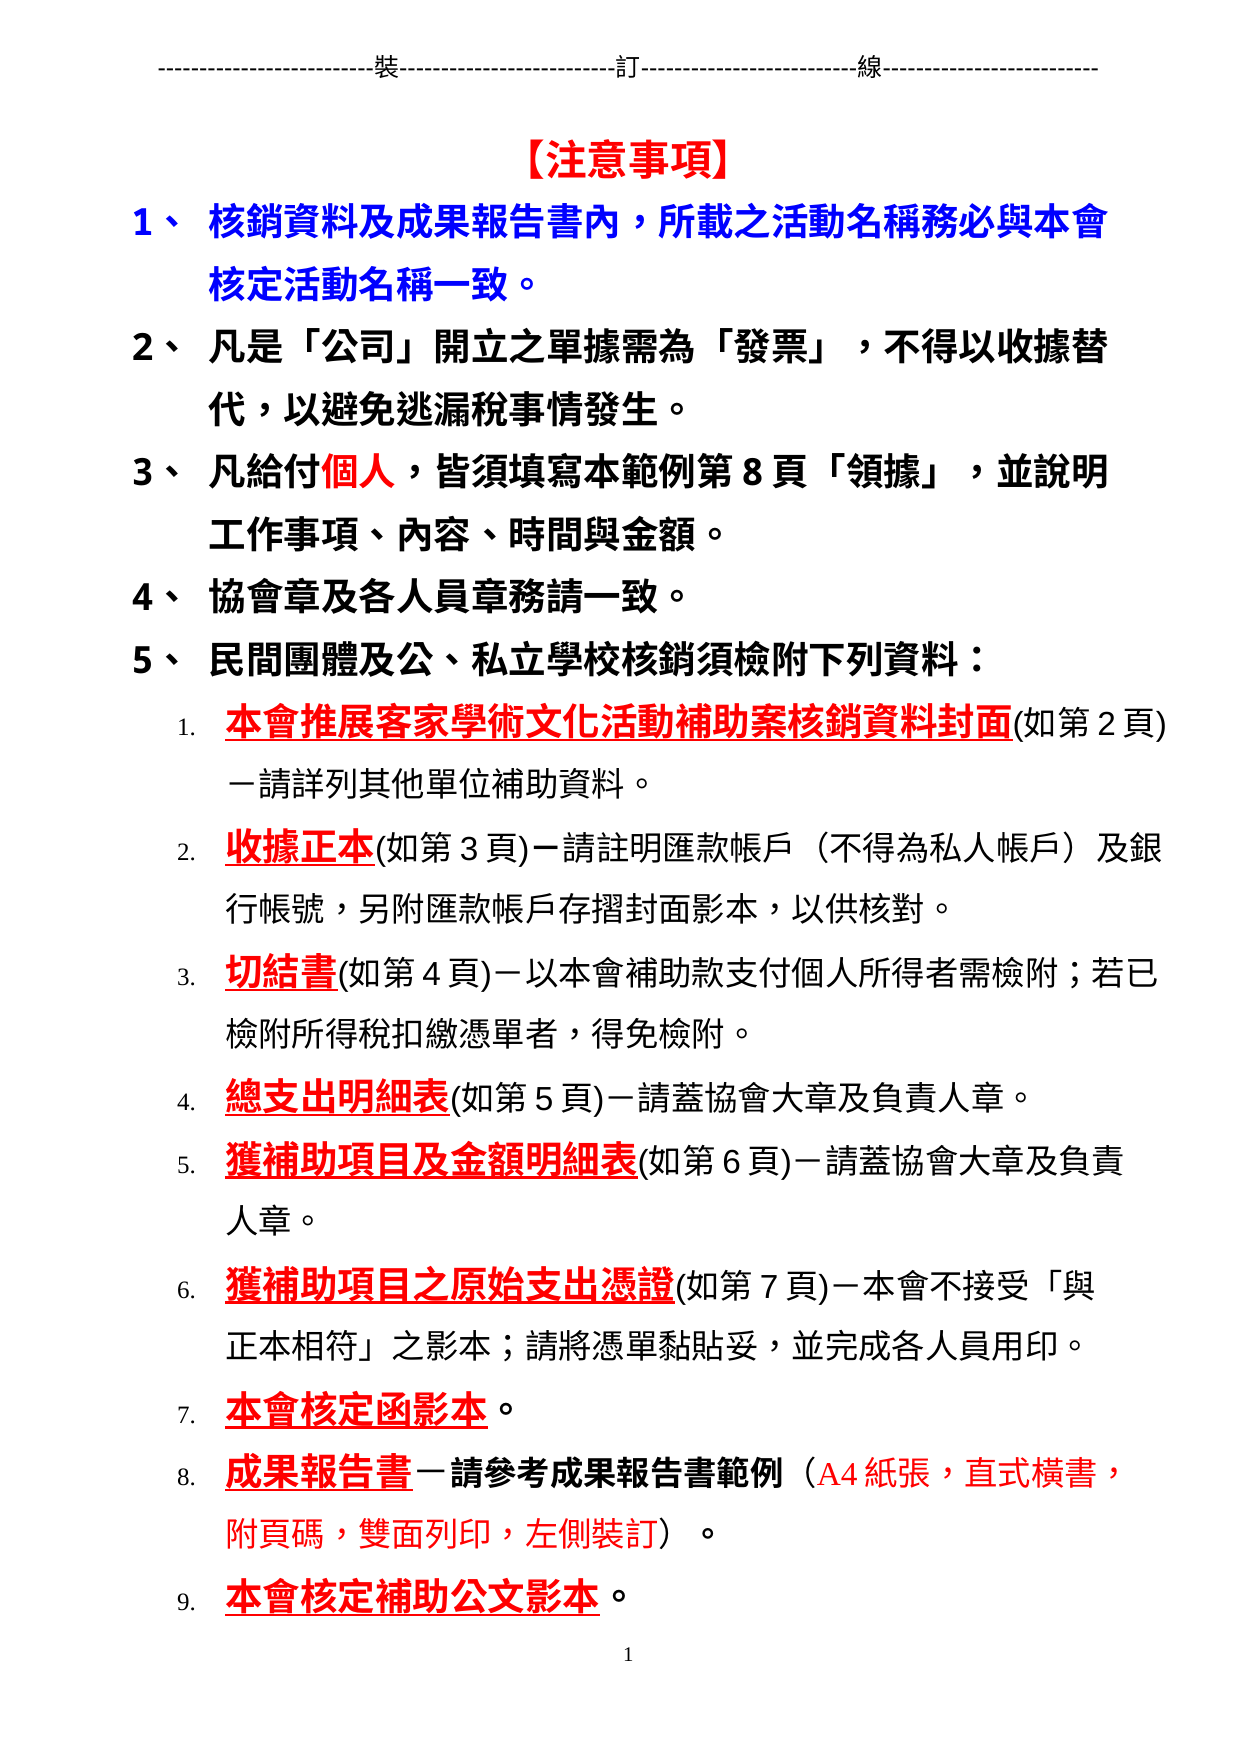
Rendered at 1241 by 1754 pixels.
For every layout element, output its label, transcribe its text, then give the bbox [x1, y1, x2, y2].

list 凡給付個人，皆須填寫本範例第8頁「領據」，並說明工作事項、內容、時間與金額。 [131, 428, 1125, 553]
list 本會核定補助公文影本。 [177, 1553, 1125, 1615]
list 民間團體及公、私立學校核銷須檢附下列資料： [131, 615, 1125, 678]
list 獲補助項目之原始支出憑證(如第7頁)－本會不接受「與正本相符」之影本；請將憑單黏貼妥，並完成各人員用印。 [177, 1240, 1125, 1365]
text 【注意事項】 [131, 115, 1125, 178]
list 凡是「公司」開立之單據需為「發票」，不得以收據替代，以避免逃漏稅事情發生。 [131, 303, 1125, 428]
list 總支出明細表(如第5頁)－請蓋協會大章及負責人章。 [177, 1053, 1181, 1115]
list 獲補助項目及金額明細表(如第6頁)－請蓋協會大章及負責人章。 [177, 1115, 1125, 1240]
list 切結書(如第4頁)－以本會補助款支付個人所得者需檢附；若已檢附所得稅扣繳憑單者，得免檢附。 [177, 928, 1181, 1053]
list 核銷資料及成果報告書內，所載之活動名稱務必與本會核定活動名稱一致。 [131, 178, 1125, 303]
list 本會推展客家學術文化活動補助案核銷資料封面(如第2頁)－請詳列其他單位補助資料。 [177, 678, 1181, 803]
list 成果報告書－請參考成果報告書範例（A4紙張，直式橫書，附頁碼，雙面列印，左側裝訂）。 [177, 1428, 1125, 1553]
list 本會核定函影本。 [177, 1365, 1125, 1428]
list 協會章及各人員章務請一致。 [131, 553, 1125, 615]
list 收據正本(如第3頁)－請註明匯款帳戶（不得為私人帳戶）及銀行帳號，另附匯款帳戶存摺封面影本，以供核對。 [177, 803, 1181, 928]
